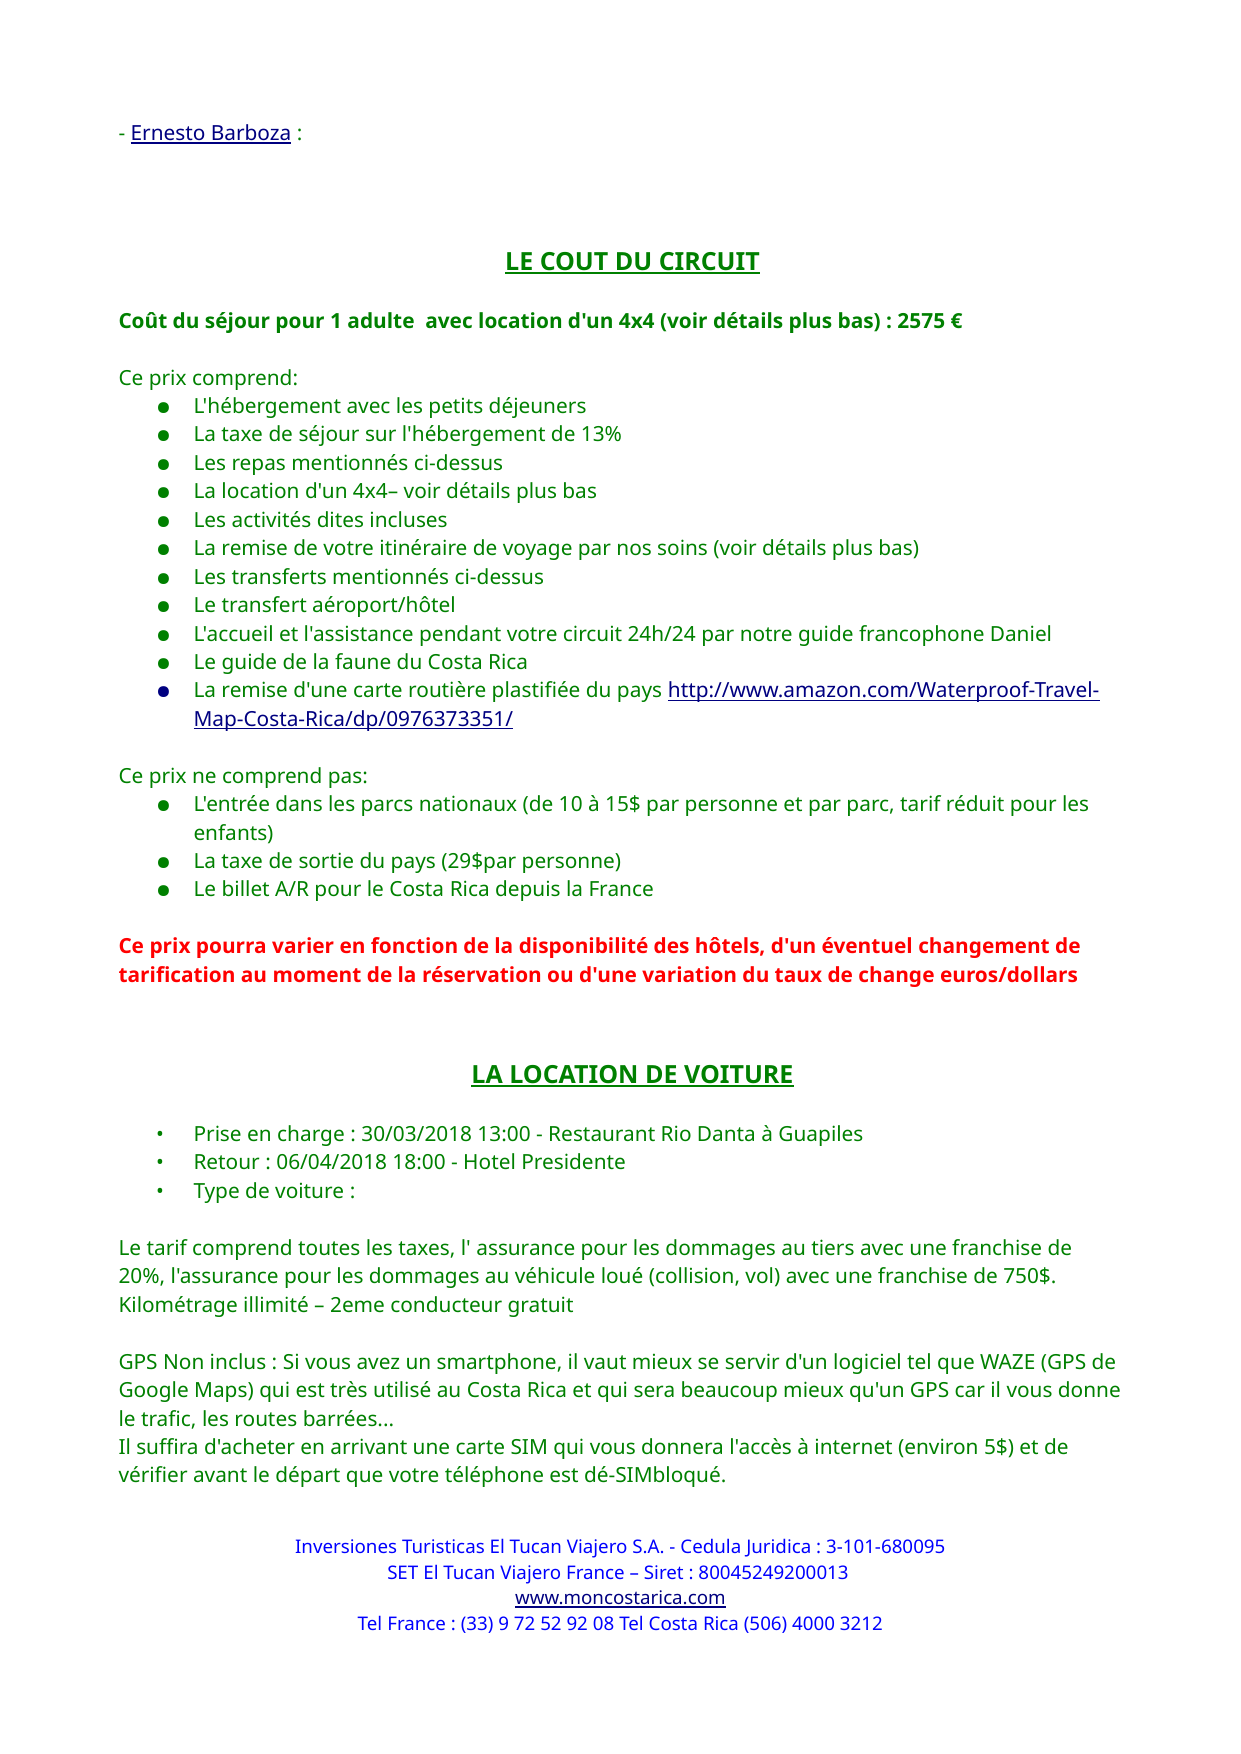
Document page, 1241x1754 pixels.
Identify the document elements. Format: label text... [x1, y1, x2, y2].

text - Ernesto Barboza : [118, 118, 1122, 147]
list La location d'un 4x4– voir détails plus bas [156, 476, 1122, 505]
text LE COUT DU CIRCUIT [118, 243, 1146, 277]
list Le billet A/R pour le Costa Rica depuis la France [156, 874, 1122, 903]
text Ce prix pourra varier en fonction de la disponibilité des hôtels, d'un éventuel changement de tarification au moment de la réservation ou d'une variation du taux de change euros/dollars [118, 931, 1122, 988]
list La taxe de sortie du pays (29$par personne) [156, 846, 1122, 874]
text Ce prix comprend: [118, 363, 1122, 391]
text GPS Non inclus : Si vous avez un smartphone, il vaut mieux se servir d'un logiciel tel que WAZE (GPS de Google Maps) qui est très utilisé au Costa Rica et qui sera beaucoup mieux qu'un GPS car il vous donne le trafic, les routes barrées... Il suffira d'acheter en arrivant une carte SIM qui vous donnera l'accès à internet (environ 5$) et de vérifier avant le départ que votre téléphone est dé-SIMbloqué. [118, 1347, 1122, 1489]
list Les activités dites incluses [156, 505, 1122, 533]
list Le transfert aéroport/hôtel [156, 590, 1122, 619]
text LA LOCATION DE VOITURE [118, 1056, 1146, 1091]
list L'hébergement avec les petits déjeuners [156, 391, 1122, 419]
list Les transferts mentionnés ci-dessus [156, 562, 1122, 590]
text Ce prix ne comprend pas: [118, 761, 1122, 789]
list Le guide de la faune du Costa Rica [156, 647, 1122, 676]
text Le tarif comprend toutes les taxes, l' assurance pour les dommages au tiers avec une franchise de 20%, l'assurance pour les dommages au véhicule loué (collision, vol) avec une franchise de 750$. [118, 1233, 1122, 1290]
list L'accueil et l'assistance pendant votre circuit 24h/24 par notre guide francophone Daniel [156, 619, 1122, 647]
list La remise d'une carte routière plastifiée du pays http://www.amazon.com/Waterproof-Travel-Map-Costa-Rica/dp/0976373351/ [156, 676, 1122, 732]
list Retour : 06/04/2018 18:00 - Hotel Presidente [156, 1147, 1122, 1176]
text Coût du séjour pour 1 adulte avec location d'un 4x4 (voir détails plus bas) : 2575 € [118, 306, 1122, 334]
list L'entrée dans les parcs nationaux (de 10 à 15$ par personne et par parc, tarif réduit pour les enfants) [156, 789, 1122, 846]
text Kilométrage illimité – 2eme conducteur gratuit [118, 1290, 1122, 1318]
list Prise en charge : 30/03/2018 13:00 - Restaurant Rio Danta à Guapiles [156, 1119, 1122, 1147]
list La remise de votre itinéraire de voyage par nos soins (voir détails plus bas) [156, 533, 1122, 562]
list Type de voiture : [156, 1176, 1122, 1204]
list La taxe de séjour sur l'hébergement de 13% [156, 419, 1122, 448]
list Les repas mentionnés ci-dessus [156, 448, 1122, 476]
